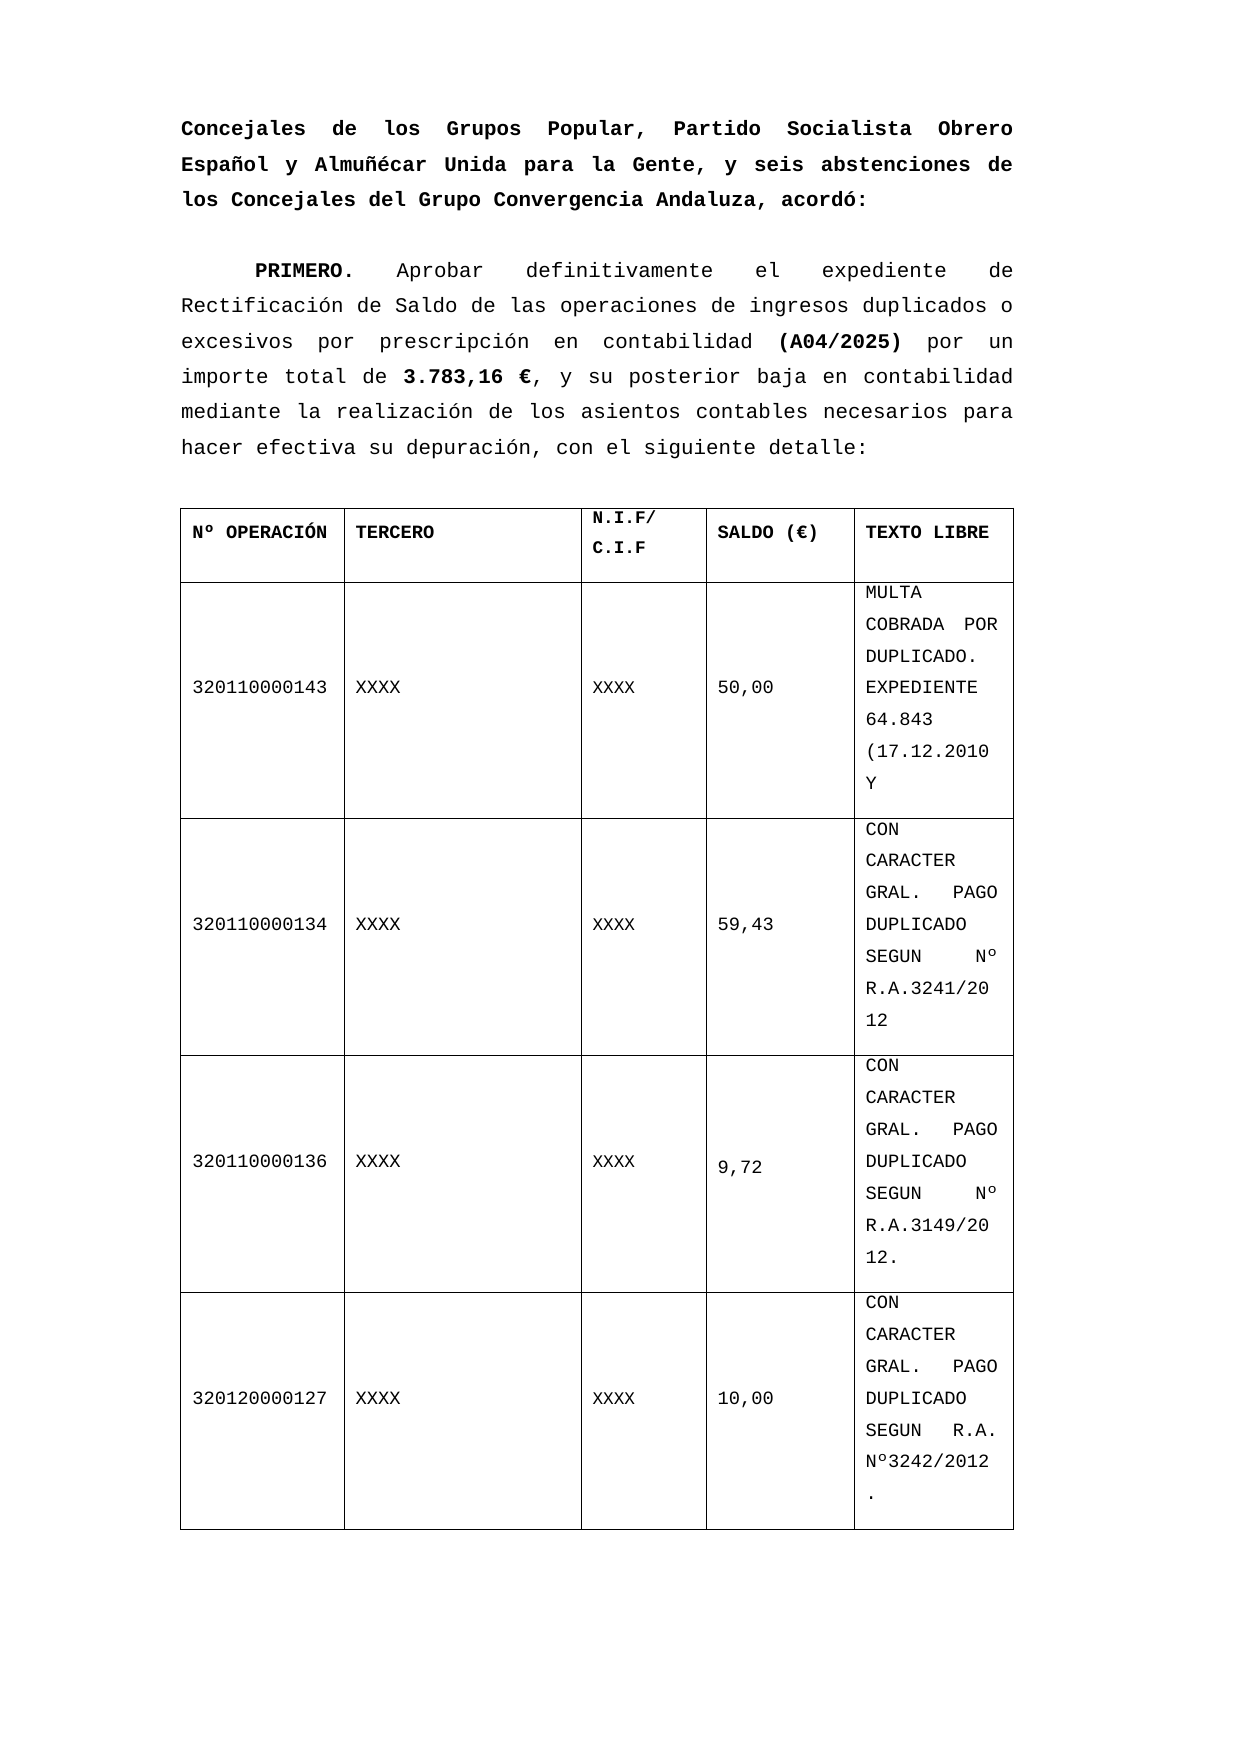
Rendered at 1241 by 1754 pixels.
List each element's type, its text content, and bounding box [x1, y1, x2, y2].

table_cell 10,00 [707, 1293, 854, 1529]
table_header TEXTO LIBRE [855, 509, 1013, 582]
table_cell XXXX [345, 819, 581, 1055]
text PRIMERO. Aprobar definitivamente el expediente de Rectificación de Saldo de las operaciones de ingresos duplicados o excesivos por prescripción en contabilidad (A04/2025) por un importe total de 3.783,16 €, y su posterior baja en contabilidad mediante la realización de los asientos contables necesarios para hacer efectiva su depuración, con el siguiente detalle: [181, 260, 1013, 461]
table_header TERCERO [345, 509, 581, 582]
table_cell 320110000136 [181, 1056, 344, 1292]
table_header N.I.F/C.I.F [582, 509, 706, 582]
table_cell CON CARACTER GRAL. PAGO DUPLICADO SEGUN Nº R.A.3241/2012 [855, 819, 1013, 1055]
table_cell XXXX [345, 1293, 581, 1529]
table_cell XXXX [582, 1056, 706, 1292]
table_cell 320110000134 [181, 819, 344, 1055]
table_cell CON CARACTER GRAL. PAGO DUPLICADO SEGUN Nº R.A.3149/2012. [855, 1056, 1013, 1292]
table_cell MULTA COBRADA POR DUPLICADO. EXPEDIENTE 64.843 (17.12.2010 Y [855, 583, 1013, 818]
table_cell 50,00 [707, 583, 854, 818]
table_header Nº OPERACIÓN [181, 509, 344, 582]
table_cell XXXX [345, 1056, 581, 1292]
table_header SALDO (€) [707, 509, 854, 582]
table_cell 59,43 [707, 819, 854, 1055]
table_cell XXXX [582, 583, 706, 818]
text Concejales de los Grupos Popular, Partido Socialista Obrero Español y Almuñécar Unida para la Gente, y seis abstenciones de los Concejales del Grupo Convergencia Andaluza, acordó: [181, 118, 1013, 213]
table_cell XXXX [582, 1293, 706, 1529]
table_cell XXXX [345, 583, 581, 818]
table_cell CON CARACTER GRAL. PAGO DUPLICADO SEGUN R.A. Nº3242/2012. [855, 1293, 1013, 1529]
table_cell 320120000127 [181, 1293, 344, 1529]
table_cell 320110000143 [181, 583, 344, 818]
table_cell XXXX [582, 819, 706, 1055]
table_cell 9,72 [707, 1056, 854, 1292]
